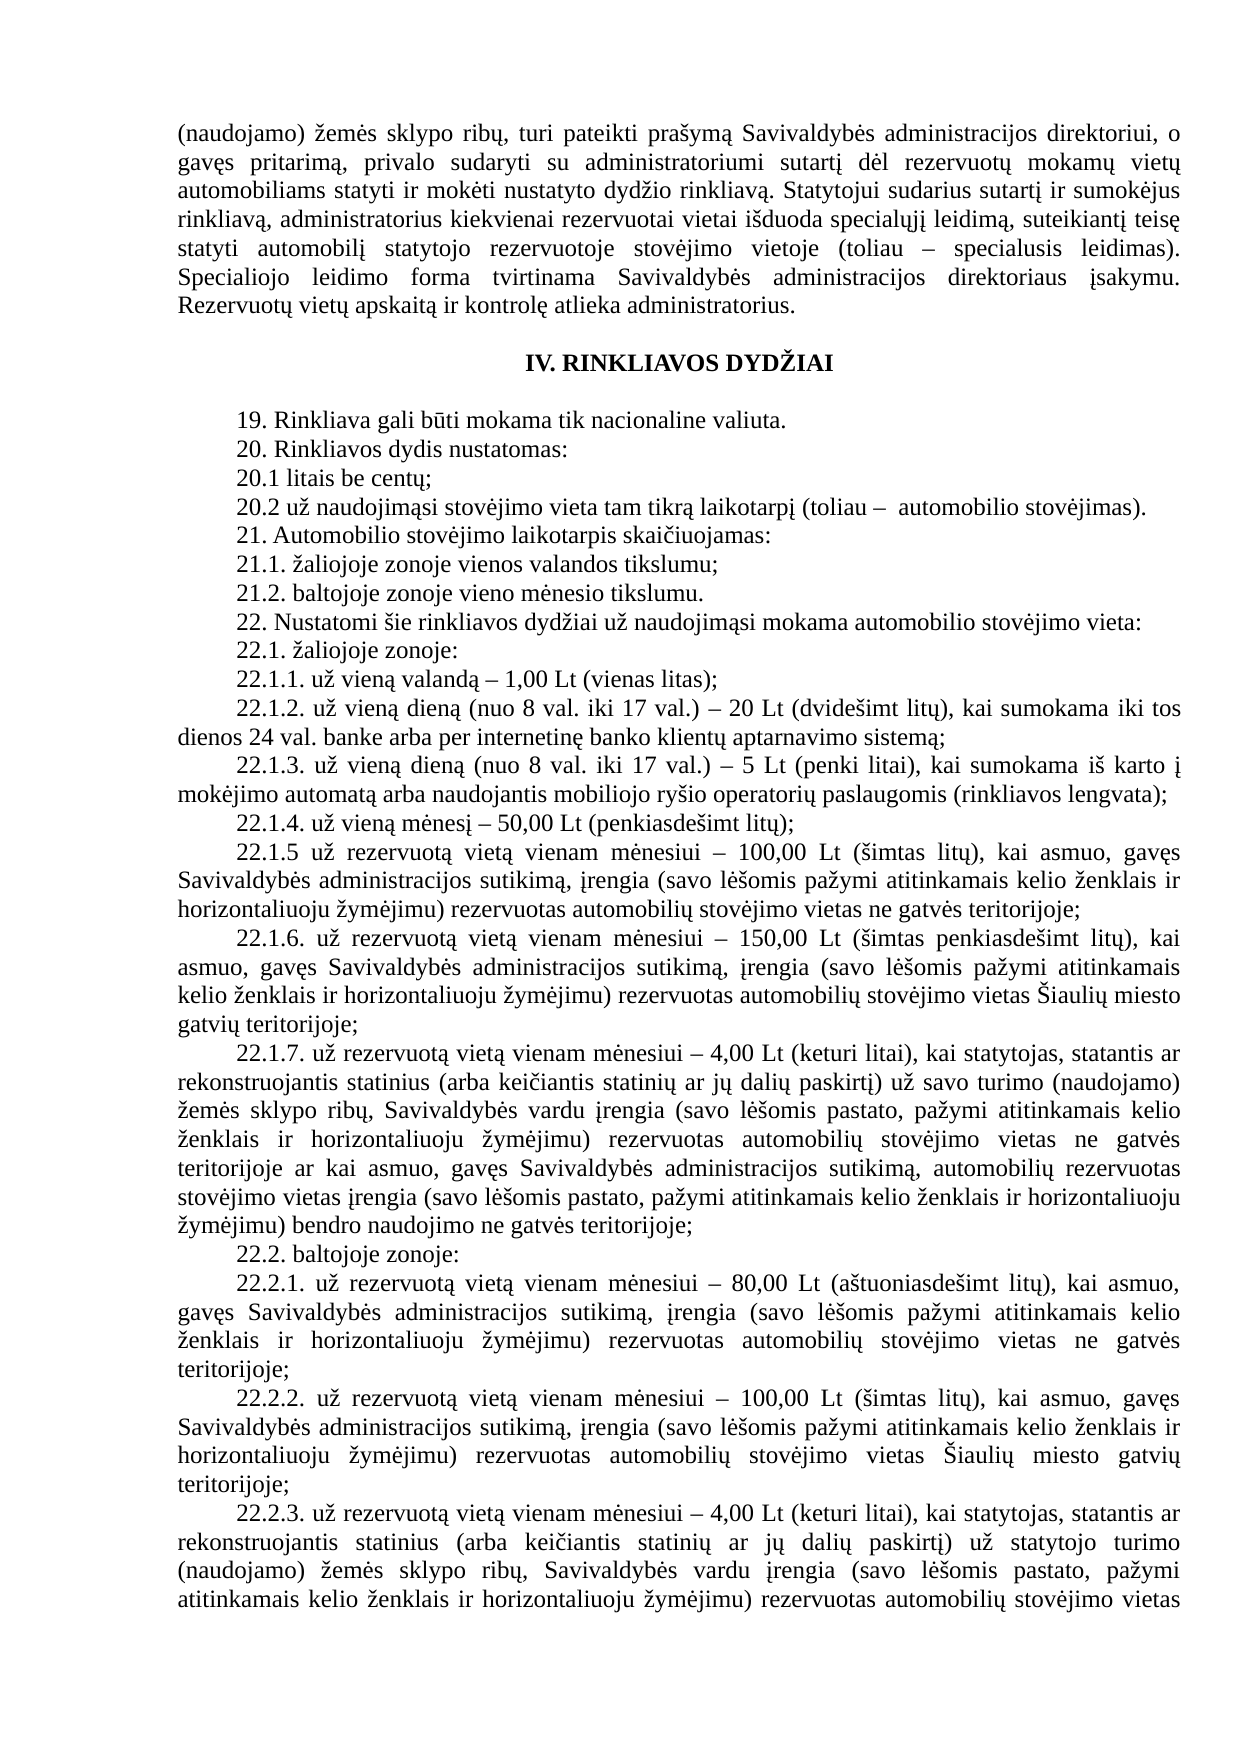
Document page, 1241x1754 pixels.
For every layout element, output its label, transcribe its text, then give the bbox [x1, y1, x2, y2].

text 19. Rinkliava gali būti mokama tik nacionaline valiuta. [177, 406, 1181, 434]
text (naudojamo) žemės sklypo ribų, turi pateikti prašymą Savivaldybės administracijos direktoriui, o gavęs pritarimą, privalo sudaryti su administratoriumi sutartį dėl rezervuotų mokamų vietų automobiliams statyti ir mokėti nustatyto dydžio rinkliavą. Statytojui sudarius sutartį ir sumokėjus rinkliavą, administratorius kiekvienai rezervuotai vietai išduoda specialųjį leidimą, suteikiantį teisę statyti automobilį statytojo rezervuotoje stovėjimo vietoje (toliau – specialusis leidimas). Specialiojo leidimo forma tvirtinama Savivaldybės administracijos direktoriaus įsakymu. Rezervuotų vietų apskaitą ir kontrolę atlieka administratorius. [177, 118, 1181, 319]
text 22.1.3. už vieną dieną (nuo 8 val. iki 17 val.) – 5 Lt (penki litai), kai sumokama iš karto į mokėjimo automatą arba naudojantis mobiliojo ryšio operatorių paslaugomis (rinkliavos lengvata); [177, 751, 1181, 808]
text 22.1. žaliojoje zonoje: [177, 636, 1181, 664]
text 22.2. baltojoje zonoje: [177, 1239, 1181, 1268]
text 22.1.7. už rezervuotą vietą vienam mėnesiui – 4,00 Lt (keturi litai), kai statytojas, statantis ar rekonstruojantis statinius (arba keičiantis statinių ar jų dalių paskirtį) už savo turimo (naudojamo) žemės sklypo ribų, Savivaldybės vardu įrengia (savo lėšomis pastato, pažymi atitinkamais kelio ženklais ir horizontaliuoju žymėjimu) rezervuotas automobilių stovėjimo vietas ne gatvės teritorijoje ar kai asmuo, gavęs Savivaldybės administracijos sutikimą, automobilių rezervuotas stovėjimo vietas įrengia (savo lėšomis pastato, pažymi atitinkamais kelio ženklais ir horizontaliuoju žymėjimu) bendro naudojimo ne gatvės teritorijoje; [177, 1038, 1181, 1239]
text IV. RINKLIAVOS DYDŽIAI [177, 348, 1181, 377]
text 21. Automobilio stovėjimo laikotarpis skaičiuojamas: [177, 521, 1181, 549]
text 22.2.2. už rezervuotą vietą vienam mėnesiui – 100,00 Lt (šimtas litų), kai asmuo, gavęs Savivaldybės administracijos sutikimą, įrengia (savo lėšomis pažymi atitinkamais kelio ženklais ir horizontaliuoju žymėjimu) rezervuotas automobilių stovėjimo vietas Šiaulių miesto gatvių teritorijoje; [177, 1383, 1181, 1498]
text 22. Nustatomi šie rinkliavos dydžiai už naudojimąsi mokama automobilio stovėjimo vieta: [177, 607, 1181, 636]
text 21.2. baltojoje zonoje vieno mėnesio tikslumu. [177, 578, 1181, 607]
text 22.1.4. už vieną mėnesį – 50,00 Lt (penkiasdešimt litų); [177, 808, 1181, 837]
text 20.1 litais be centų; [177, 463, 1181, 492]
text 22.1.6. už rezervuotą vietą vienam mėnesiui – 150,00 Lt (šimtas penkiasdešimt litų), kai asmuo, gavęs Savivaldybės administracijos sutikimą, įrengia (savo lėšomis pažymi atitinkamais kelio ženklais ir horizontaliuoju žymėjimu) rezervuotas automobilių stovėjimo vietas Šiaulių miesto gatvių teritorijoje; [177, 923, 1181, 1038]
text 22.1.5 už rezervuotą vietą vienam mėnesiui – 100,00 Lt (šimtas litų), kai asmuo, gavęs Savivaldybės administracijos sutikimą, įrengia (savo lėšomis pažymi atitinkamais kelio ženklais ir horizontaliuoju žymėjimu) rezervuotas automobilių stovėjimo vietas ne gatvės teritorijoje; [177, 837, 1181, 923]
text 22.1.1. už vieną valandą – 1,00 Lt (vienas litas); [177, 664, 1181, 693]
text 22.2.1. už rezervuotą vietą vienam mėnesiui – 80,00 Lt (aštuoniasdešimt litų), kai asmuo, gavęs Savivaldybės administracijos sutikimą, įrengia (savo lėšomis pažymi atitinkamais kelio ženklais ir horizontaliuoju žymėjimu) rezervuotas automobilių stovėjimo vietas ne gatvės teritorijoje; [177, 1268, 1181, 1383]
text 20. Rinkliavos dydis nustatomas: [177, 434, 1181, 463]
text 20.2 už naudojimąsi stovėjimo vieta tam tikrą laikotarpį (toliau – automobilio stovėjimas). [177, 492, 1181, 521]
text 22.1.2. už vieną dieną (nuo 8 val. iki 17 val.) – 20 Lt (dvidešimt litų), kai sumokama iki tos dienos 24 val. banke arba per internetinę banko klientų aptarnavimo sistemą; [177, 693, 1181, 751]
text 22.2.3. už rezervuotą vietą vienam mėnesiui – 4,00 Lt (keturi litai), kai statytojas, statantis ar rekonstruojantis statinius (arba keičiantis statinių ar jų dalių paskirtį) už statytojo turimo (naudojamo) žemės sklypo ribų, Savivaldybės vardu įrengia (savo lėšomis pastato, pažymi atitinkamais kelio ženklais ir horizontaliuoju žymėjimu) rezervuotas automobilių stovėjimo vietas [177, 1498, 1181, 1613]
text 21.1. žaliojoje zonoje vienos valandos tikslumu; [177, 549, 1181, 578]
